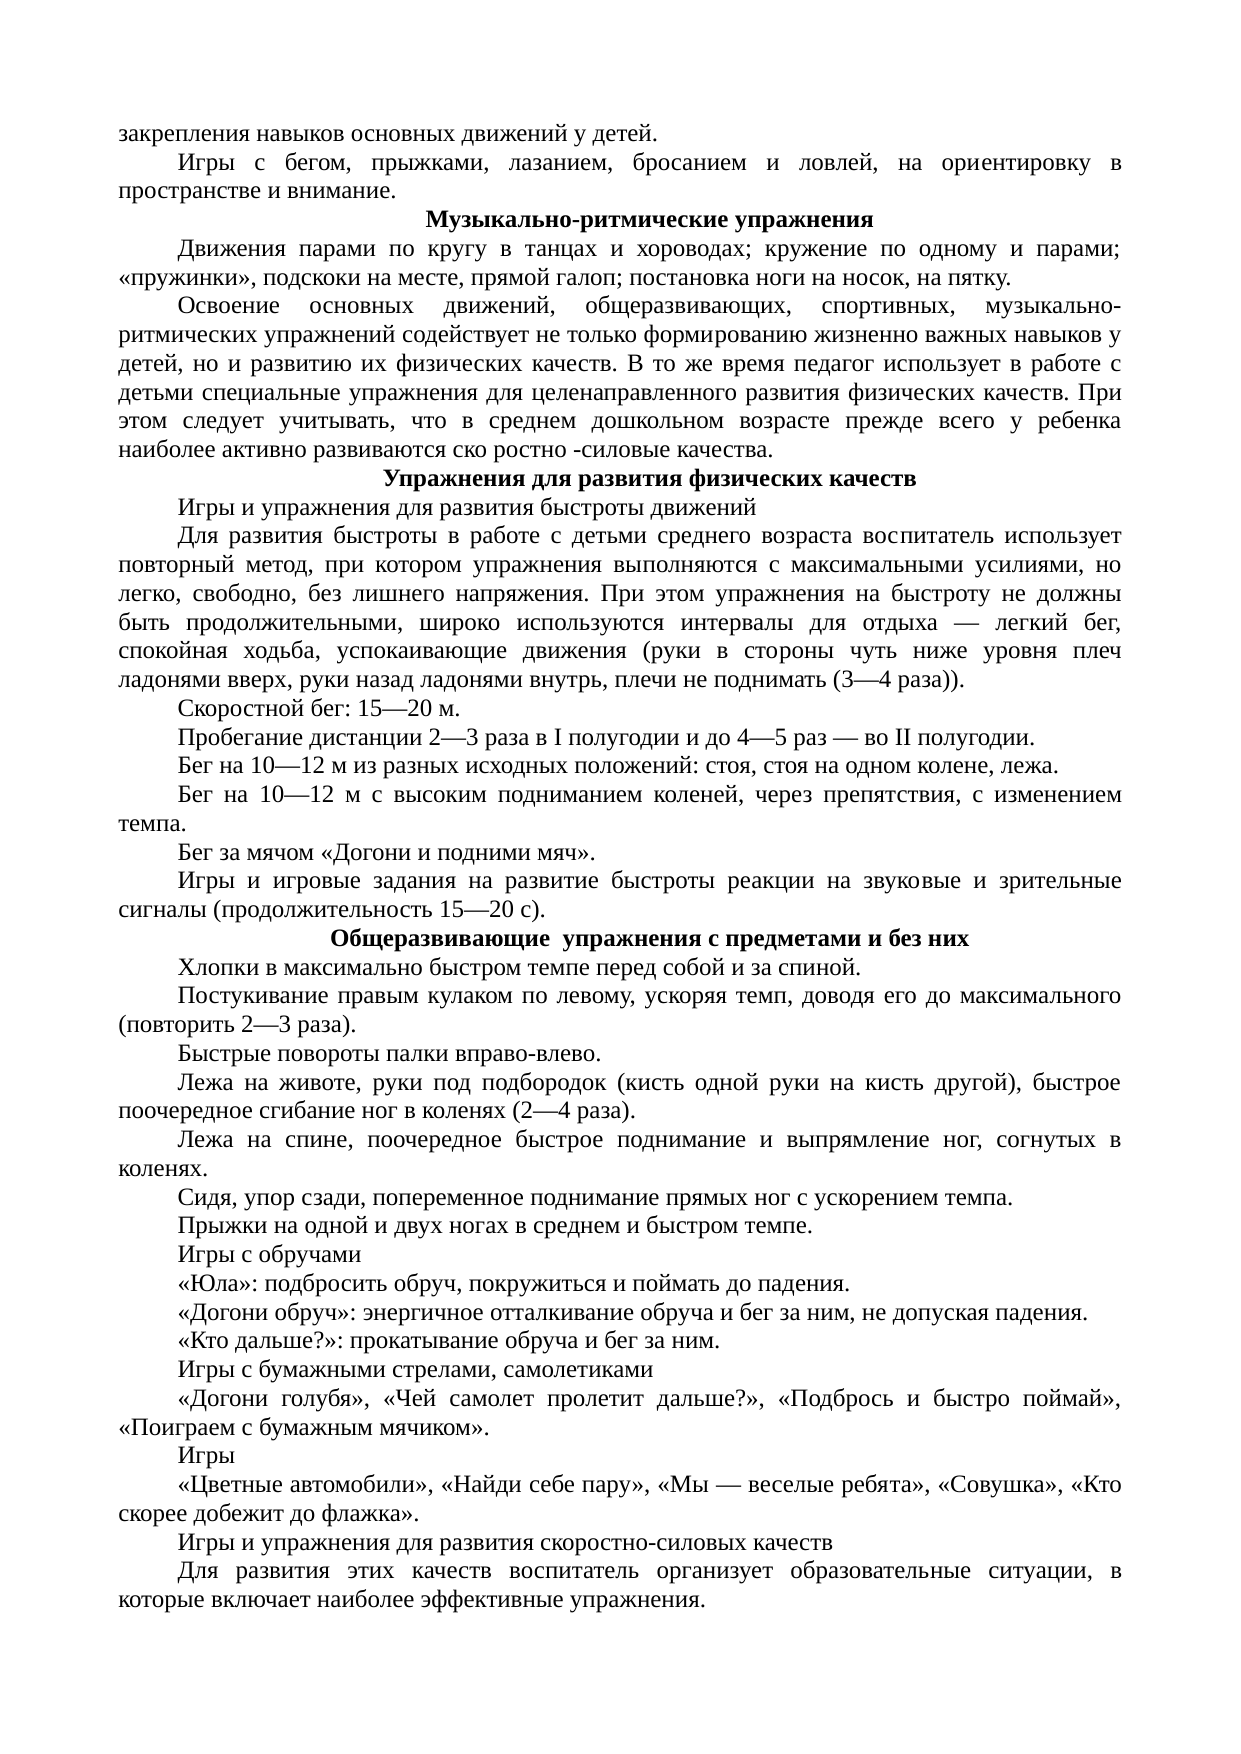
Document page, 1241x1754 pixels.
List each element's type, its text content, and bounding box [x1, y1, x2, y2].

text Освоение основных движений, общеразвивающих, спортивных, музыкально-ритмических упражнений содействует не только форми­рованию жизненно важных навыков у детей, но и развитию их физи­ческих качеств. В то же время педагог использует в работе с детьми специальные упражнения для целенаправленного развития физичес­ких качеств. При этом следует учитывать, что в среднем дошкольном возрасте прежде всего у ребенка наиболее активно развиваются ско ростно -силовые качества. [118, 291, 1122, 463]
text закрепления навыков основных движений у детей. [118, 118, 1122, 147]
text Для развития этих качеств воспитатель организует образователь­ные ситуации, в которые включает наиболее эффективные упраж­нения. [118, 1556, 1122, 1613]
text Быстрые повороты палки вправо-влево. [118, 1038, 1122, 1067]
text Прыжки на одной и двух ногах в среднем и быстром темпе. [118, 1211, 1122, 1239]
text «Цветные автомобили», «Найди себе пару», «Мы — веселые ребя­та», «Совушка», «Кто скорее добежит до флажка». [118, 1469, 1122, 1527]
text Сидя, упор сзади, попеременное поднимание прямых ног с уско­рением темпа. [118, 1182, 1122, 1211]
text Музыкально-ритмические упражнения [118, 204, 1122, 233]
text «Догони голубя», «Чей самолет пролетит дальше?», «Подбрось и быстро поймай», «Поиграем с бумажным мячиком». [118, 1383, 1122, 1441]
text Игры и игровые задания на развитие быстроты реакции на звуко­вые и зрительные сигналы (продолжительность 15—20 с). [118, 866, 1122, 923]
text Упражнения для развития физических качеств [118, 463, 1122, 492]
text Движения парами по кругу в танцах и хороводах; кружение по одному и парами; «пружинки», подскоки на месте, прямой галоп; постановка ноги на носок, на пятку. [118, 233, 1122, 291]
text Бег на 10—12 м с высоким подниманием коленей, через препят­ствия, с изменением темпа. [118, 779, 1122, 837]
text Общеразвивающие упражнения с предметами и без них [118, 923, 1122, 952]
text Игры с обручами [118, 1239, 1122, 1268]
text Бег на 10—12 м из разных исходных положений: стоя, стоя на одном колене, лежа. [118, 751, 1122, 779]
text Игры и упражнения для развития быстроты движений [118, 492, 1122, 521]
text Лежа на животе, руки под подбородок (кисть одной руки на кисть другой), быстрое поочередное сгибание ног в коленях (2—4 раза). [118, 1067, 1122, 1124]
text Для развития быстроты в работе с детьми среднего возраста вос­питатель использует повторный метод, при котором упражнения вы­полняются с максимальными усилиями, но легко, свободно, без лиш­него напряжения. При этом упражнения на быстроту не должны быть продолжительными, широко используются интервалы для отдыха — легкий бег, спокойная ходьба, успокаивающие движения (руки в сто­роны чуть ниже уровня плеч ладонями вверх, руки назад ладонями внутрь, плечи не поднимать (3—4 раза)). [118, 521, 1122, 693]
text Лежа на спине, поочередное быстрое поднимание и выпрямление ног, согнутых в коленях. [118, 1124, 1122, 1182]
text Хлопки в максимально быстром темпе перед собой и за спиной. [118, 952, 1122, 981]
text «Юла»: подбросить обруч, покружиться и поймать до падения. [118, 1268, 1122, 1297]
text Игры с бумажными стрелами, самолетиками [118, 1354, 1122, 1383]
text Игры с бегом, прыжками, лазанием, бросанием и ловлей, на ори­ентировку в пространстве и внимание. [118, 147, 1122, 204]
text «Догони обруч»: энергичное отталкивание обруча и бег за ним, не допуская падения. [118, 1297, 1122, 1326]
text Постукивание правым кулаком по левому, ускоряя темп, доводя его до максимального (повторить 2—3 раза). [118, 981, 1122, 1038]
text Пробегание дистанции 2—3 раза в I полу­годии и до 4—5 раз — во II полугодии. [118, 722, 1122, 751]
text Бег за мячом «Догони и подними мяч». [118, 837, 1122, 866]
text Игры [118, 1441, 1122, 1469]
text «Кто дальше?»: прокатывание обруча и бег за ним. [118, 1326, 1122, 1354]
text Скоростной бег: 15—20 м. [118, 693, 1122, 722]
text Игры и упражнения для развития скоростно-силовых качеств [118, 1527, 1122, 1556]
